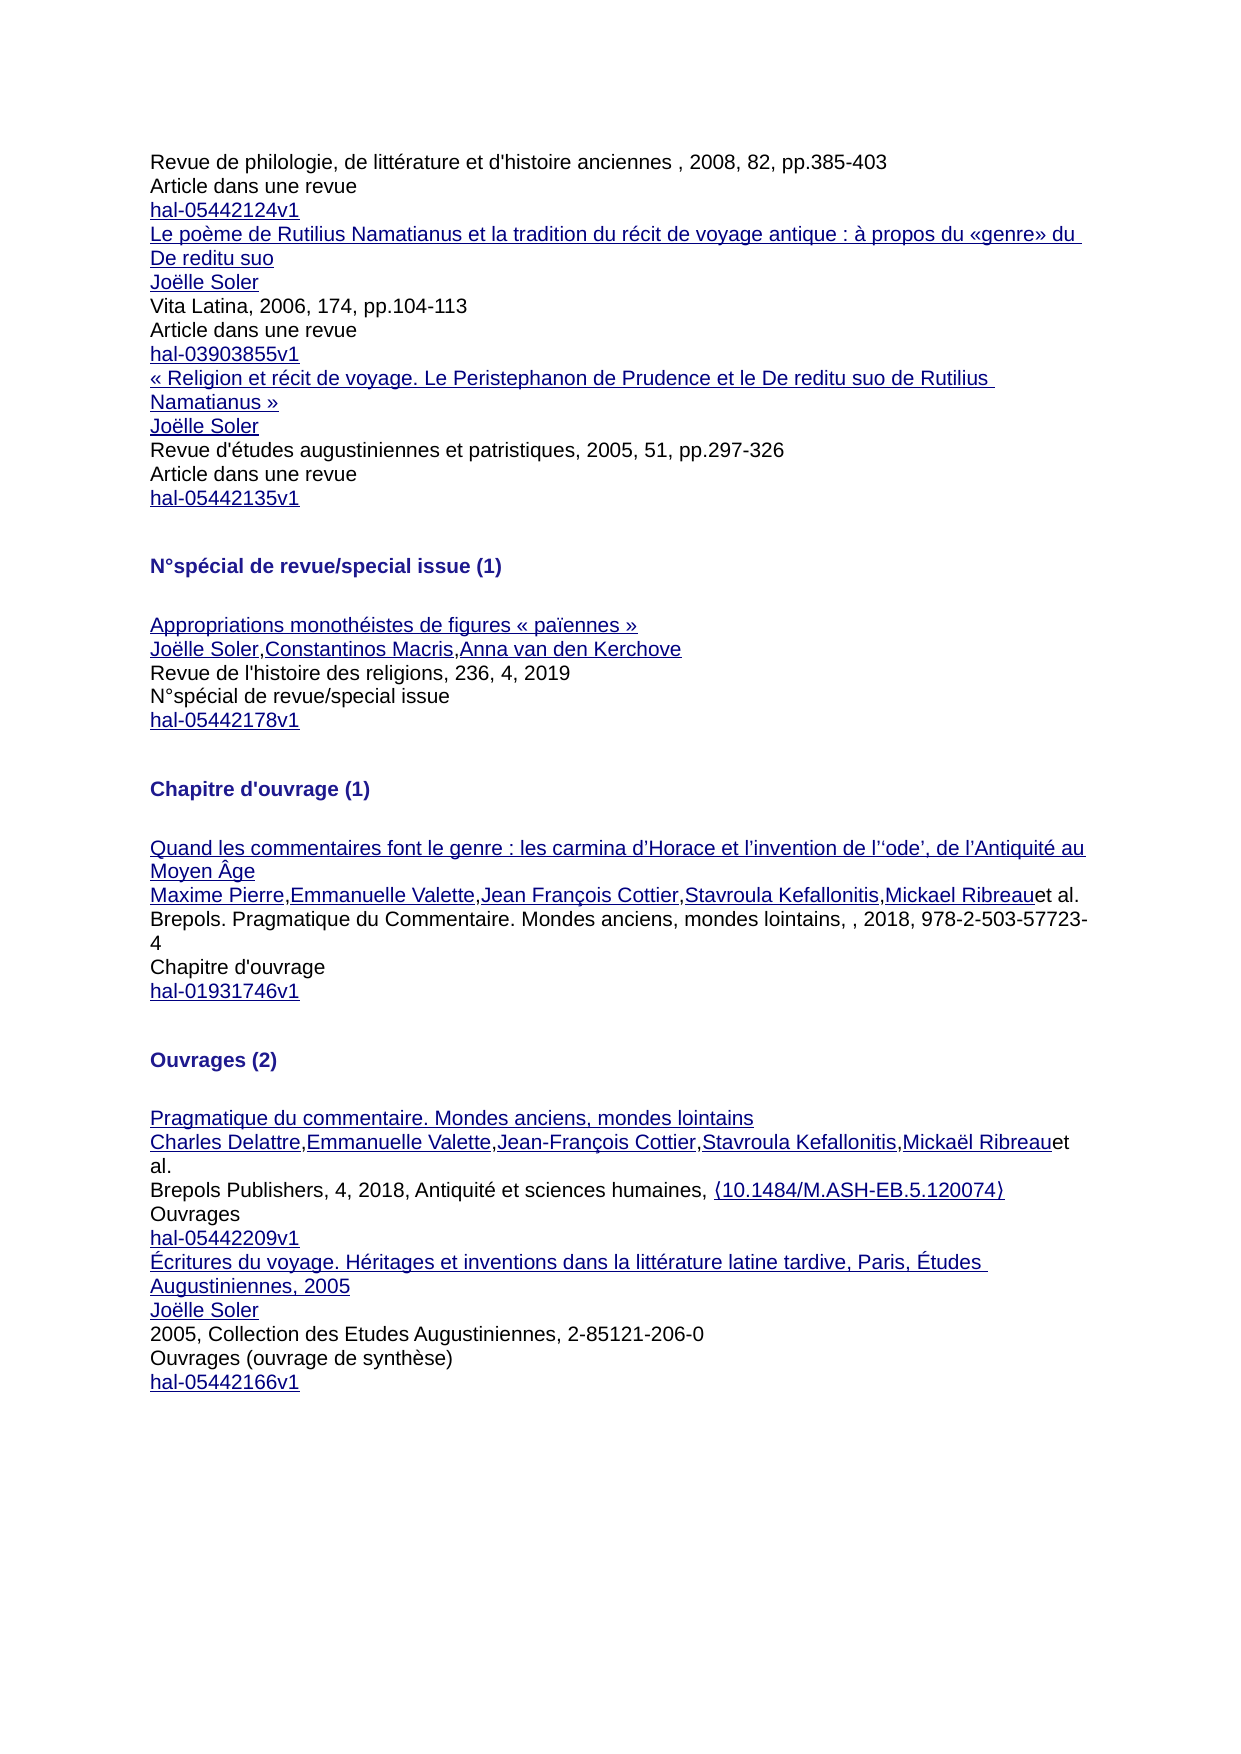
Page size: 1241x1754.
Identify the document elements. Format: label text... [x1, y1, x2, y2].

subtitle Ouvrages (2) [150, 1048, 1090, 1072]
subtitle N°spécial de revue/special issue (1) [150, 554, 1090, 578]
table_header Appropriations monothéistes de figures « païennes » Joëlle Soler,Constantinos Macris,Anna van den Kerchove Revue de l'histoire des religions, 236, 4, 2019 N°spécial de revue/special issue hal-05442178v1 [150, 613, 1090, 732]
table_cell Revue de philologie, de littérature et d'histoire anciennes , 2008, 82, pp.385-403 Article dans une revue hal-05442124v1 [150, 150, 1090, 222]
table_header Pragmatique du commentaire. Mondes anciens, mondes lointains Charles Delattre,Emmanuelle Valette,Jean-François Cottier,Stavroula Kefallonitis,Mickaël Ribreauet al. Brepols Publishers, 4, 2018, Antiquité et sciences humaines, ⟨10.1484/M.ASH-EB.5.120074⟩ Ouvrages hal-05442209v1 [150, 1106, 1090, 1250]
table_cell Le poème de Rutilius Namatianus et la tradition du récit de voyage antique : à propos du «genre» du De reditu suo Joëlle Soler Vita Latina, 2006, 174, pp.104-113 Article dans une revue hal-03903855v1 [150, 222, 1090, 366]
table_cell Écritures du voyage. Héritages et inventions dans la littérature latine tardive, Paris, Études Augustiniennes, 2005 Joëlle Soler 2005, Collection des Etudes Augustiniennes, 2-85121-206-0 Ouvrages (ouvrage de synthèse) hal-05442166v1 [150, 1250, 1090, 1394]
table_cell « Religion et récit de voyage. Le Peristephanon de Prudence et le De reditu suo de Rutilius Namatianus » Joëlle Soler Revue d'études augustiniennes et patristiques, 2005, 51, pp.297-326 Article dans une revue hal-05442135v1 [150, 366, 1090, 509]
table_header Quand les commentaires font le genre : les carmina d’Horace et l’invention de l’‘ode’, de l’Antiquité au Moyen Âge Maxime Pierre,Emmanuelle Valette,Jean François Cottier,Stavroula Kefallonitis,Mickael Ribreauet al. Brepols. Pragmatique du Commentaire. Mondes anciens, mondes lointains, , 2018, 978-2-503-57723-4 Chapitre d'ouvrage hal-01931746v1 [150, 835, 1090, 1003]
subtitle Chapitre d'ouvrage (1) [150, 777, 1090, 801]
